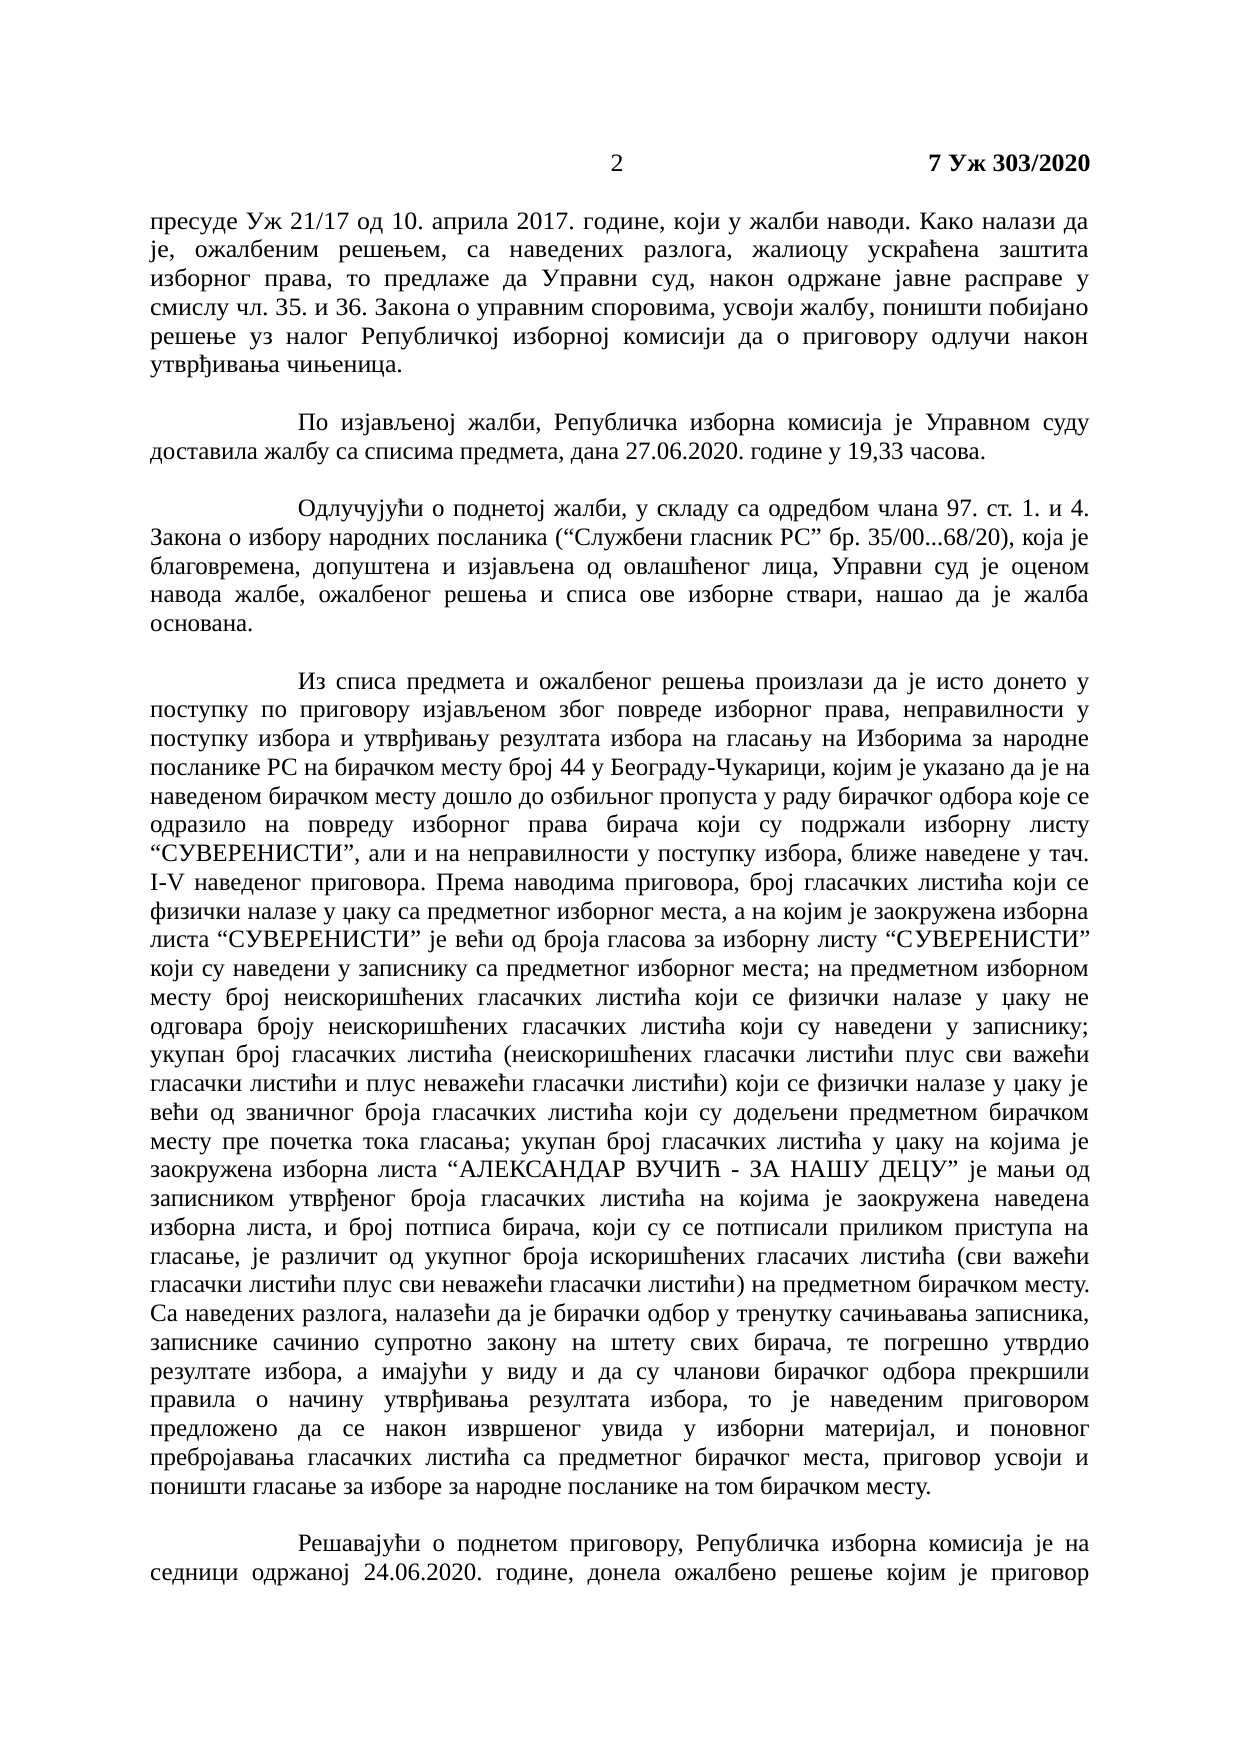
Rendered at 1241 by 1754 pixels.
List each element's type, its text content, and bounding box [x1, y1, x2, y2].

text Из списа предмета и ожалбеног решења произлази да је исто донето у поступку по приговору изјављеном због повреде изборног права, неправилности у поступку избора и утврђивању резултата избора на гласању на Изборима за народне посланике РС на бирачком месту број 44 у Београду-Чукарици, којим је указано да је на наведеном бирачком месту дошло до озбиљног пропуста у раду бирачког одбора које се одразило на повреду изборног права бирача који су подржали изборну листу “СУВЕРЕНИСТИ”, али и на неправилности у поступку избора, ближе наведене у тач. I-V наведеног приговора. Према наводима приговора, број гласачких листића који се физички налазе у џаку са предметног изборног места, а на којим је заокружена изборна листа “СУВЕРЕНИСТИ” је већи од броја гласова за изборну листу “СУВЕРЕНИСТИ” који су наведени у записнику са предметног изборног места; на предметном изборном месту број неискоришћених гласачких листића који се физички налазе у џаку не одговара броју неискоришћених гласачких листића који су наведени у записнику; укупан број гласачких листића (неискоришћених гласачки листићи плус сви важећи гласачки листићи и плус неважећи гласачки листићи) који се физички налазе у џаку је већи од званичног броја гласачких листића који су додељени предметном бирачком месту пре почетка тока гласања; укупан број гласачких листића у џаку на којима је заокружена изборна листа “АЛЕКСАНДАР ВУЧИЋ - ЗА НАШУ ДЕЦУ” је мањи од записником утврђеног броја гласачких листића на којима је заокружена наведена изборна листа, и број потписа бирача, који су се потписали приликом приступа на гласање, је различит од укупног броја искоришћених гласачих листића (сви важећи гласачки листићи плус сви неважећи гласачки листићи) на предметном бирачком месту. Са наведених разлога, налазећи да је бирачки одбор у тренутку сачињавања записника, записнике сачинио супротно закону на штету свих бирача, те погрешно утврдио резултате избора, а имајући у виду и да су чланови бирачког одбора прекршили правила о начину утврђивања резултата избора, то је наведеним приговором предложено да се након извршеног увида у изборни материјал, и поновног пребројавања гласачких листића са предметног бирачког места, приговор усвоји и поништи гласање за изборе за народне посланике на том бирачком месту. [150, 666, 1090, 1499]
text По изјављеној жалби, Републичка изборна комисија је Управном суду доставила жалбу са списима предмета, дана 27.06.2020. године у 19,33 часова. [150, 407, 1090, 464]
text пресуде Уж 21/17 од 10. априла 2017. године, који у жалби наводи. Како налази да је, ожалбеним решењем, са наведених разлога, жалиоцу ускраћена заштита изборног права, то предлаже да Управни суд, након одржане јавне расправе у смислу чл. 35. и 36. Закона о управним споровима, усвоји жалбу, поништи побијано решење уз налог Републичкој изборној комисији да о приговору одлучи након утврђивања чињеница. [150, 206, 1090, 378]
text Одлучујући о поднетој жалби, у складу са одредбом члана 97. ст. 1. и 4. Закона о избору народних посланика (“Службени гласник РС” бр. 35/00...68/20), која је благовремена, допуштена и изјављена од овлашћеног лица, Управни суд је оценом навода жалбе, ожалбеног решења и списа ове изборне ствари, нашао да је жалба основана. [150, 493, 1090, 637]
text Решавајући о поднетом приговору, Републичка изборна комисија је на седници одржаној 24.06.2020. године, донела ожалбено решење којим је приговор [150, 1528, 1090, 1586]
